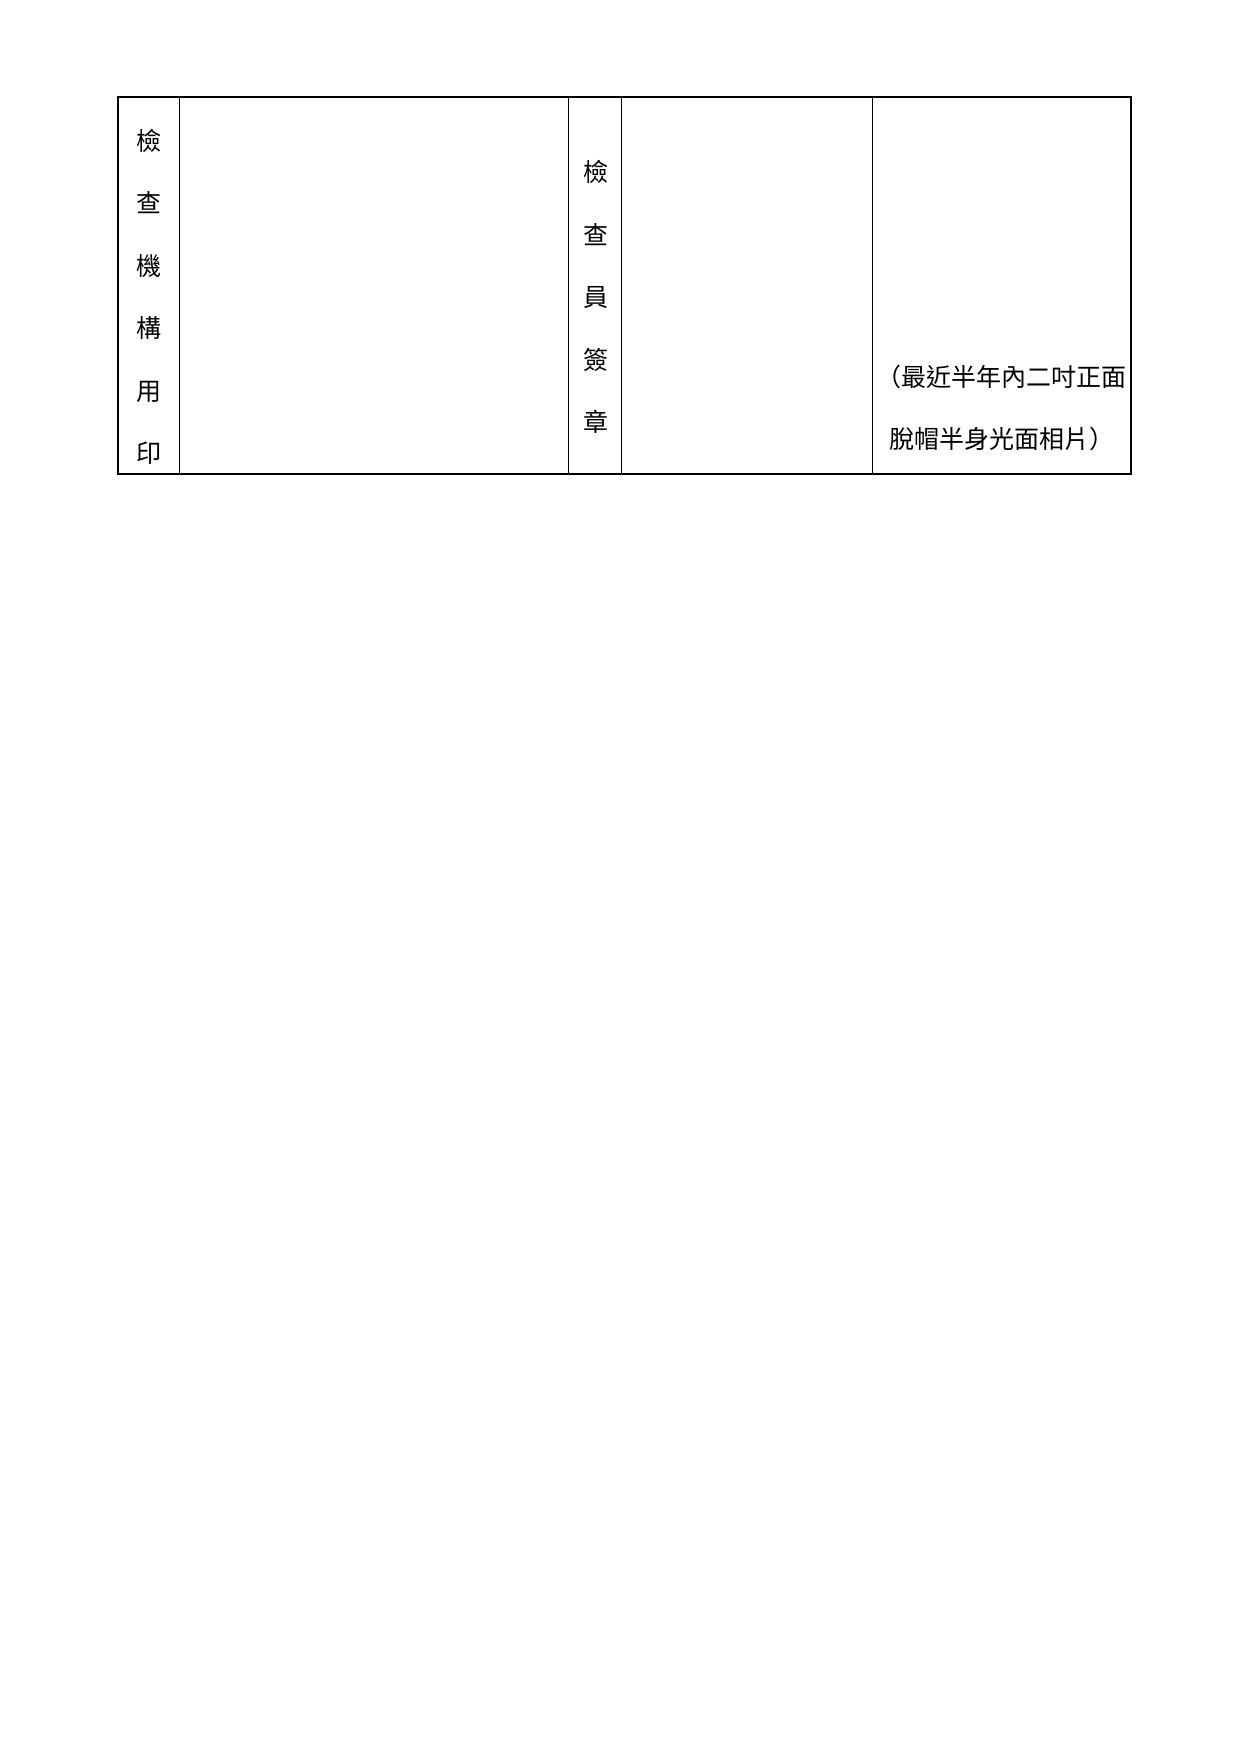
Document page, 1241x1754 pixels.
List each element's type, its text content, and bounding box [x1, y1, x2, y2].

table_cell （最近半年內二吋正面脫帽半身光面相片） [873, 98, 1130, 473]
table_cell [180, 98, 568, 473]
table_cell 檢查員簽章 [569, 98, 621, 473]
table_cell 檢查機構用印 [119, 98, 179, 473]
table_cell [622, 98, 872, 473]
